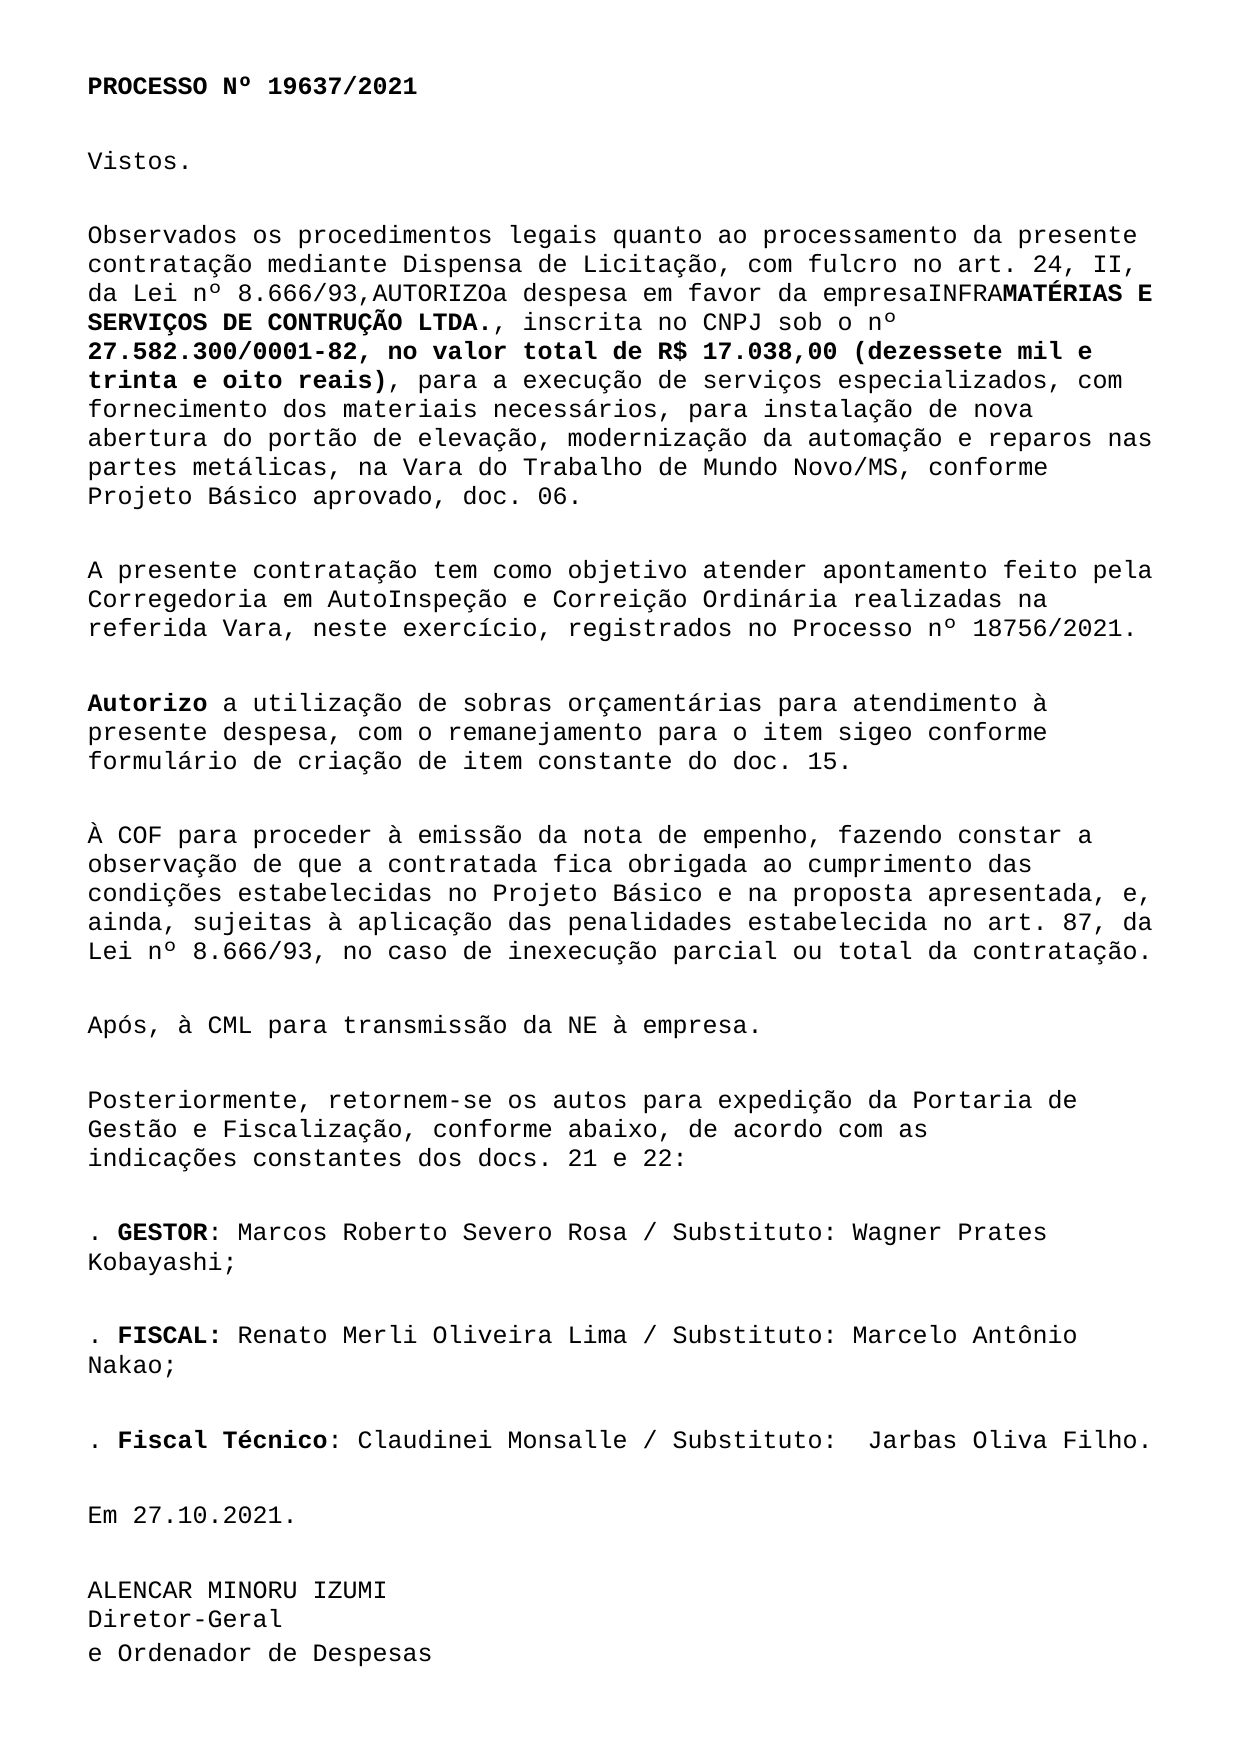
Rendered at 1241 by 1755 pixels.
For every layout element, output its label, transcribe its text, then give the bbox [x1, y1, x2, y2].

text trinta e oito reais), para a execução de serviços especializados, com fornecimento dos materiais necessários, para instalação de nova abertura do portão de elevação, modernização da automação e reparos nas partes metálicas, na Vara do Trabalho de Mundo Novo/MS, conforme Projeto Básico aprovado, doc. 06. [87, 368, 1153, 512]
text da Lei nº 8.666/93,AUTORIZOa despesa em favor da empresaINFRAMATÉRIAS E SERVIÇOS DE CONTRUÇÃO LTDA., inscrita no CNPJ sob o nº [87, 281, 1241, 338]
text Kobayashi; [87, 1249, 1241, 1277]
text e Ordenador de Despesas [87, 1640, 117, 1669]
text . FISCAL: Renato Merli Oliveira Lima / Substituto: Marcelo Antônio [87, 1323, 1241, 1351]
text ALENCAR MINORU IZUMI [87, 1577, 1241, 1606]
text . Fiscal Técnico: Claudinei Monsalle / Substituto: Jarbas Oliva Filho. [87, 1428, 1241, 1456]
text Observados os procedimentos legais quanto ao processamento da presente contratação mediante Dispensa de Licitação, com fulcro no art. 24, II, [87, 223, 1199, 280]
text A presente contratação tem como objetivo atender apontamento feito pela Corregedoria em AutoInspeção e Correição Ordinária realizadas na referida Vara, neste exercício, registrados no Processo nº 18756/2021. [87, 558, 1155, 644]
text Em 27.10.2021. [87, 1503, 1241, 1531]
text Autorizo a utilização de sobras orçamentárias para atendimento à [87, 690, 1241, 718]
subtitle 27.582.300/0001-82, no valor total de R$ 17.038,00 (dezessete mil e [87, 339, 1241, 367]
text À COF para proceder à emissão da nota de empenho, fazendo constar a observação de que a contratada fica obrigada ao cumprimento das condições estabelecidas no Projeto Básico e na proposta apresentada, e, ainda, sujeitas à aplicação das penalidades estabelecida no art. 87, da Lei nº 8.666/93, no caso de inexecução parcial ou total da contratação. [87, 823, 1155, 967]
text Diretor-Geral [87, 1607, 1241, 1632]
subtitle PROCESSO Nº 19637/2021 [87, 74, 1241, 102]
text Posteriormente, retornem-se os autos para expedição da Portaria de Gestão e Fiscalização, conforme abaixo, de acordo com as indicações constantes dos docs. 21 e 22: [87, 1087, 1078, 1173]
text Nakao; [87, 1352, 1241, 1381]
text Vistos. [87, 148, 1241, 177]
text . GESTOR: Marcos Roberto Severo Rosa / Substituto: Wagner Prates [87, 1220, 1241, 1248]
text e Ordenador de Despesas [819, 1640, 1241, 1669]
text Após, à CML para transmissão da NE à empresa. [87, 1013, 1241, 1041]
text presente despesa, com o remanejamento para o item sigeo conforme formulário de criação de item constante do doc. 15. [87, 719, 1050, 777]
